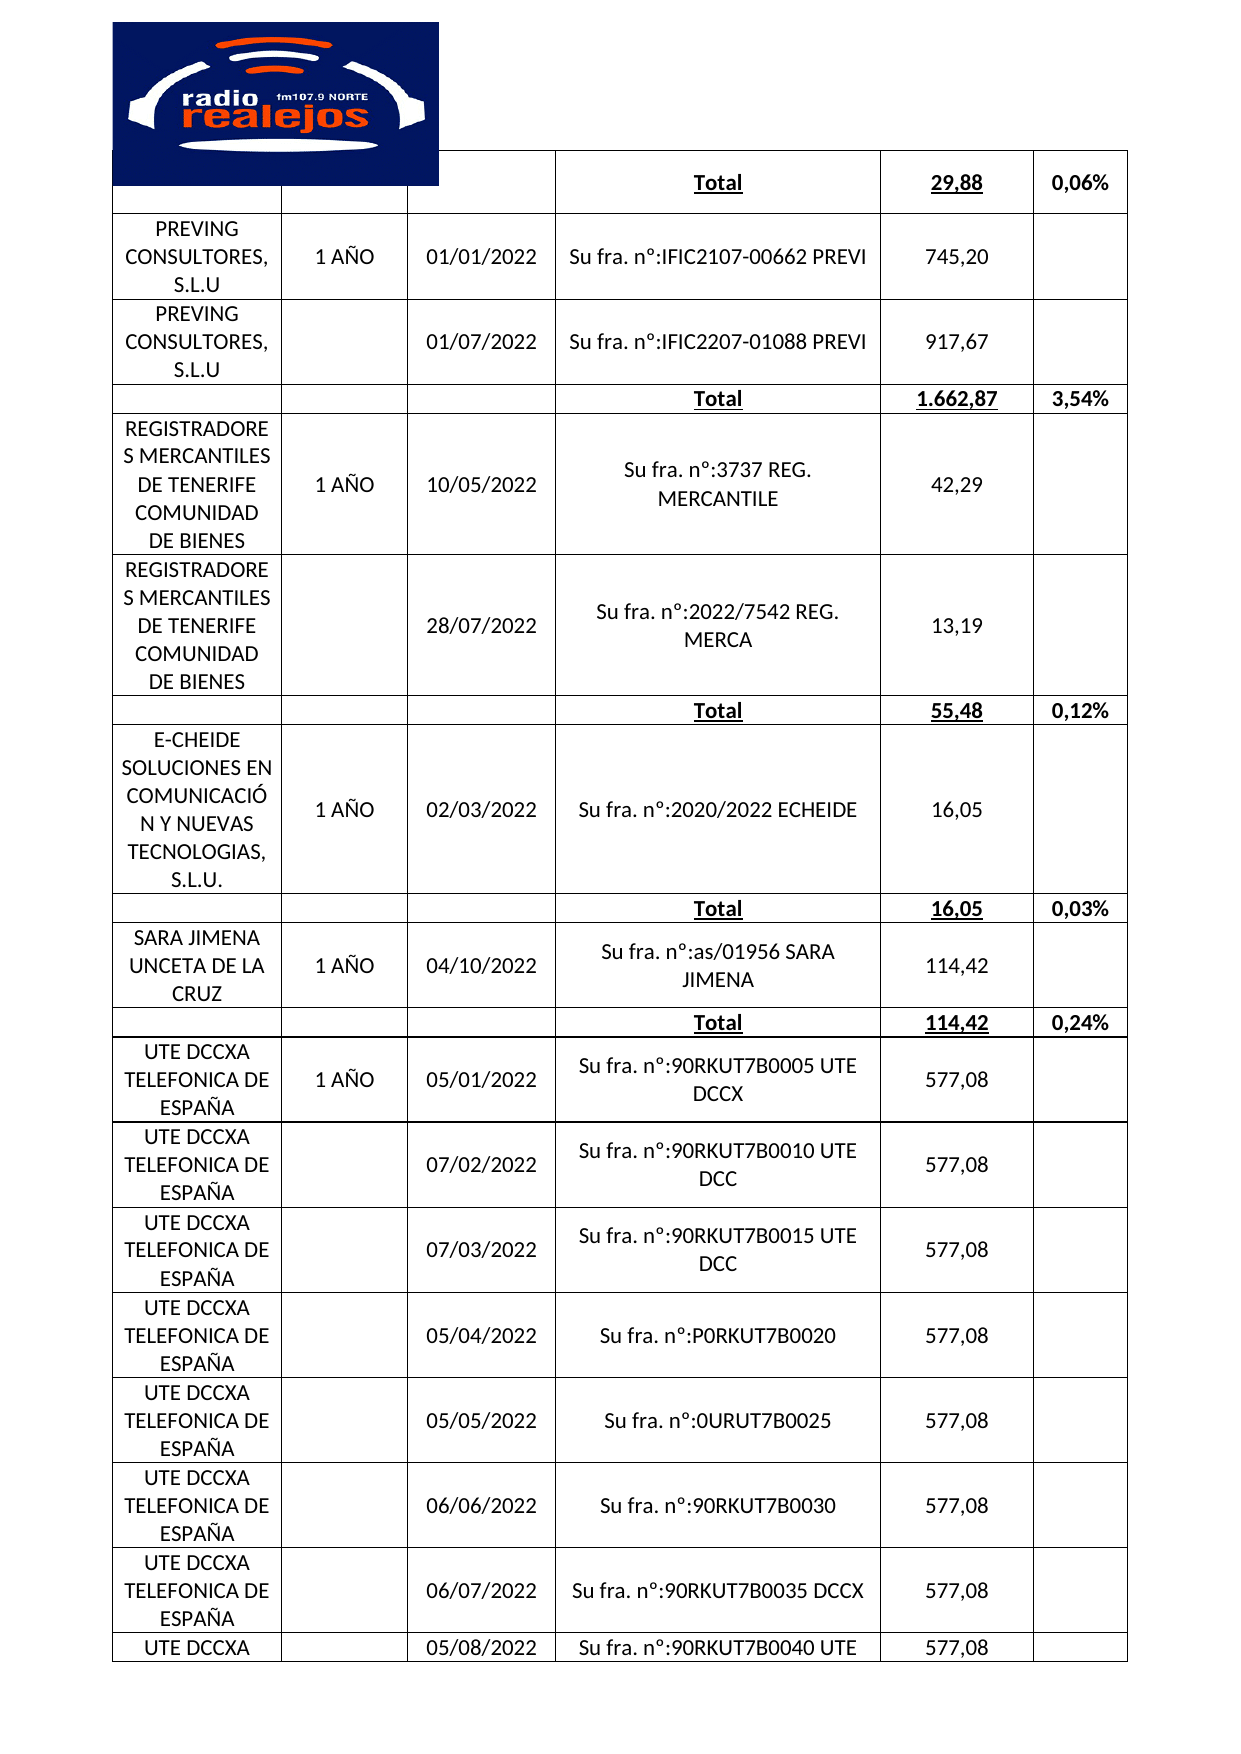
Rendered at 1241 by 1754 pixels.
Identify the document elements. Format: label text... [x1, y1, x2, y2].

table_cell [282, 696, 407, 724]
table_cell REGISTRADORES MERCANTILES DE TENERIFE COMUNIDAD DE BIENES [113, 414, 281, 554]
table_cell 577,08 [881, 1463, 1033, 1547]
table_cell [282, 1123, 407, 1207]
table_cell Su fra. nº:IFIC2207-01088 PREVI [556, 300, 880, 383]
table_cell 07/02/2022 [408, 1123, 555, 1207]
table_cell 1 AÑO [282, 214, 407, 298]
table_cell Su fra. nº:90RKUT7B0010 UTE DCC [556, 1123, 880, 1207]
table_cell Su fra. nº:2020/2022 ECHEIDE [556, 725, 880, 893]
table_cell 10/05/2022 [408, 414, 555, 554]
table_cell Su fra. nº:90RKUT7B0030 [556, 1463, 880, 1547]
table_cell UTE DCCXA TELEFONICA DE ESPAÑA [113, 1293, 281, 1377]
table_cell Su fra. nº:2022/7542 REG. MERCA [556, 555, 880, 695]
table_cell 42,29 [881, 414, 1033, 554]
table_cell 05/05/2022 [408, 1378, 555, 1462]
table_cell Su fra. nº:as/01956 SARA JIMENA [556, 923, 880, 1007]
table_cell Total [556, 894, 880, 922]
table_cell Su fra. nº:3737 REG. MERCANTILE [556, 414, 880, 554]
table_cell 1 AÑO [282, 725, 407, 893]
table_cell Total [556, 385, 880, 413]
table_cell [282, 1208, 407, 1292]
table_cell 577,08 [881, 1378, 1033, 1462]
table_cell [282, 300, 407, 383]
table_cell UTE DCCXA TELEFONICA DE ESPAÑA [113, 1208, 281, 1292]
table_cell [113, 1008, 281, 1036]
table_cell Total [556, 151, 880, 213]
table_cell 1 AÑO [282, 1038, 407, 1121]
table_cell 01/01/2022 [408, 214, 555, 298]
table_cell 05/04/2022 [408, 1293, 555, 1377]
table_cell [282, 555, 407, 695]
table_cell [282, 1008, 407, 1036]
table_cell [1034, 1293, 1127, 1377]
table_cell 55,48 [881, 696, 1033, 724]
table_cell 577,08 [881, 1548, 1033, 1632]
table_cell [113, 385, 281, 413]
table_cell [1034, 1633, 1127, 1661]
table_cell 577,08 [881, 1123, 1033, 1207]
table_cell 16,05 [881, 894, 1033, 922]
table_cell 06/06/2022 [408, 1463, 555, 1547]
table_cell 06/07/2022 [408, 1548, 555, 1632]
table_cell Su fra. nº:IFIC2107-00662 PREVI [556, 214, 880, 298]
table_cell [282, 1548, 407, 1632]
table_cell Su fra. nº:0URUT7B0025 [556, 1378, 880, 1462]
table_cell 05/08/2022 [408, 1633, 555, 1661]
table_cell 13,19 [881, 555, 1033, 695]
table_cell [1034, 214, 1127, 298]
table_cell 577,08 [881, 1293, 1033, 1377]
table_cell Su fra. nº:90RKUT7B0015 UTE DCC [556, 1208, 880, 1292]
table_cell 1 AÑO [282, 923, 407, 1007]
table_cell [282, 186, 407, 213]
table_cell UTE DCCXA TELEFONICA DE ESPAÑA [113, 1038, 281, 1121]
table_cell [282, 1378, 407, 1462]
table_cell [1034, 1208, 1127, 1292]
table_cell 577,08 [881, 1208, 1033, 1292]
table_cell 04/10/2022 [408, 923, 555, 1007]
table_cell [282, 894, 407, 922]
table_cell 0,03% [1034, 894, 1127, 922]
table_cell 917,67 [881, 300, 1033, 383]
table_cell 3,54% [1034, 385, 1127, 413]
table_cell [1034, 725, 1127, 893]
table_cell [1034, 414, 1127, 554]
table_cell Su fra. nº:90RKUT7B0040 UTE [556, 1633, 880, 1661]
table_cell UTE DCCXA TELEFONICA DE ESPAÑA [113, 1378, 281, 1462]
table_cell Su fra. nº:90RKUT7B0005 UTE DCCX [556, 1038, 880, 1121]
table_cell 29,88 [881, 151, 1033, 213]
table_cell 28/07/2022 [408, 555, 555, 695]
table_cell [282, 1293, 407, 1377]
table_cell SARA JIMENA UNCETA DE LA CRUZ [113, 923, 281, 1007]
table_cell 114,42 [881, 1008, 1033, 1036]
table_cell [113, 894, 281, 922]
table_cell 0,06% [1034, 151, 1127, 213]
table_cell [113, 186, 281, 213]
table_cell PREVING CONSULTORES, S.L.U [113, 214, 281, 298]
table_cell REGISTRADORES MERCANTILES DE TENERIFE COMUNIDAD DE BIENES [113, 555, 281, 695]
table_cell Su fra. nº:P0RKUT7B0020 [556, 1293, 880, 1377]
table_cell 577,08 [881, 1038, 1033, 1121]
table_cell UTE DCCXA [113, 1633, 281, 1661]
table_cell [1034, 1463, 1127, 1547]
table_cell 577,08 [881, 1633, 1033, 1661]
table_cell E-CHEIDE SOLUCIONES EN COMUNICACIÓN Y NUEVAS TECNOLOGIAS, S.L.U. [113, 725, 281, 893]
table_cell 02/03/2022 [408, 725, 555, 893]
table_cell [282, 385, 407, 413]
table_cell [408, 696, 555, 724]
table_cell 05/01/2022 [408, 1038, 555, 1121]
table_cell [1034, 555, 1127, 695]
table_cell [1034, 1548, 1127, 1632]
table_cell 0,12% [1034, 696, 1127, 724]
table_cell [408, 894, 555, 922]
table_cell 1 AÑO [282, 414, 407, 554]
table_cell UTE DCCXA TELEFONICA DE ESPAÑA [113, 1548, 281, 1632]
table_cell UTE DCCXA TELEFONICA DE ESPAÑA [113, 1123, 281, 1207]
table_cell [408, 385, 555, 413]
table_cell Total [556, 1008, 880, 1036]
table_cell [113, 696, 281, 724]
table_cell [408, 151, 555, 213]
table_cell [1034, 300, 1127, 383]
table_cell [1034, 1123, 1127, 1207]
table_cell 0,24% [1034, 1008, 1127, 1036]
table_cell Total [556, 696, 880, 724]
table_cell PREVING CONSULTORES, S.L.U [113, 300, 281, 383]
table_cell [1034, 1038, 1127, 1121]
table_cell 1.662,87 [881, 385, 1033, 413]
table_cell UTE DCCXA TELEFONICA DE ESPAÑA [113, 1463, 281, 1547]
table_cell [282, 1463, 407, 1547]
table_cell 07/03/2022 [408, 1208, 555, 1292]
table_cell 114,42 [881, 923, 1033, 1007]
table_cell 01/07/2022 [408, 300, 555, 383]
table_cell [1034, 923, 1127, 1007]
table_cell [408, 1008, 555, 1036]
table_cell [282, 1633, 407, 1661]
table_cell [1034, 1378, 1127, 1462]
table_cell 745,20 [881, 214, 1033, 298]
table_cell Su fra. nº:90RKUT7B0035 DCCX [556, 1548, 880, 1632]
table_cell 16,05 [881, 725, 1033, 893]
